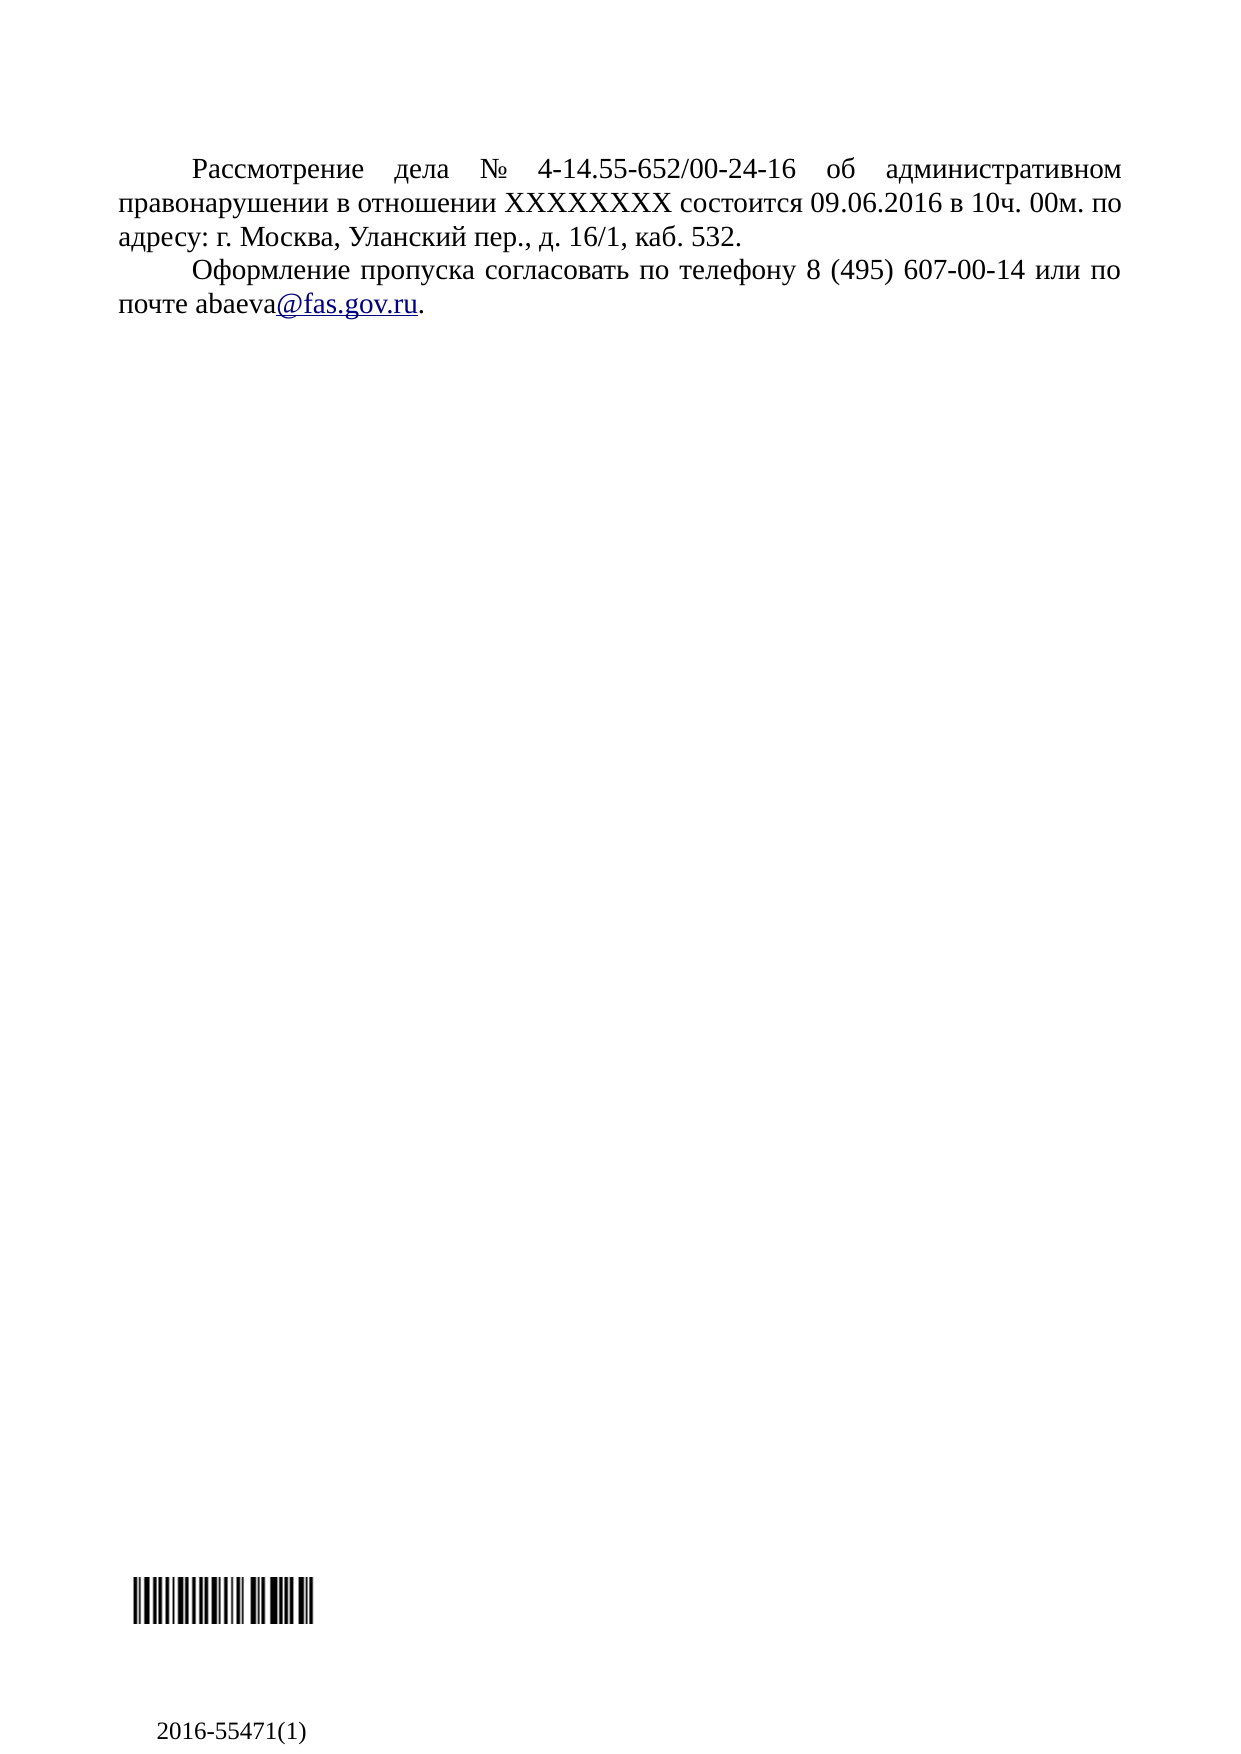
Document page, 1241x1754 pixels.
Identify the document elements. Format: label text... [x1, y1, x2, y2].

text Рассмотрение дела № 4-14.55-652/00-24-16 об административном правонарушении в отношении ХХХХХХХХ состоится 09.06.2016 в 10ч. 00м. по адресу: г. Москва, Уланский пер., д. 16/1, каб. 532. [118, 152, 1122, 252]
text Оформление пропуска согласовать по телефону 8 (495) 607-00-14 или по почте abaeva@fas.gov.ru. [118, 252, 1122, 319]
picture [118, 1577, 331, 1624]
